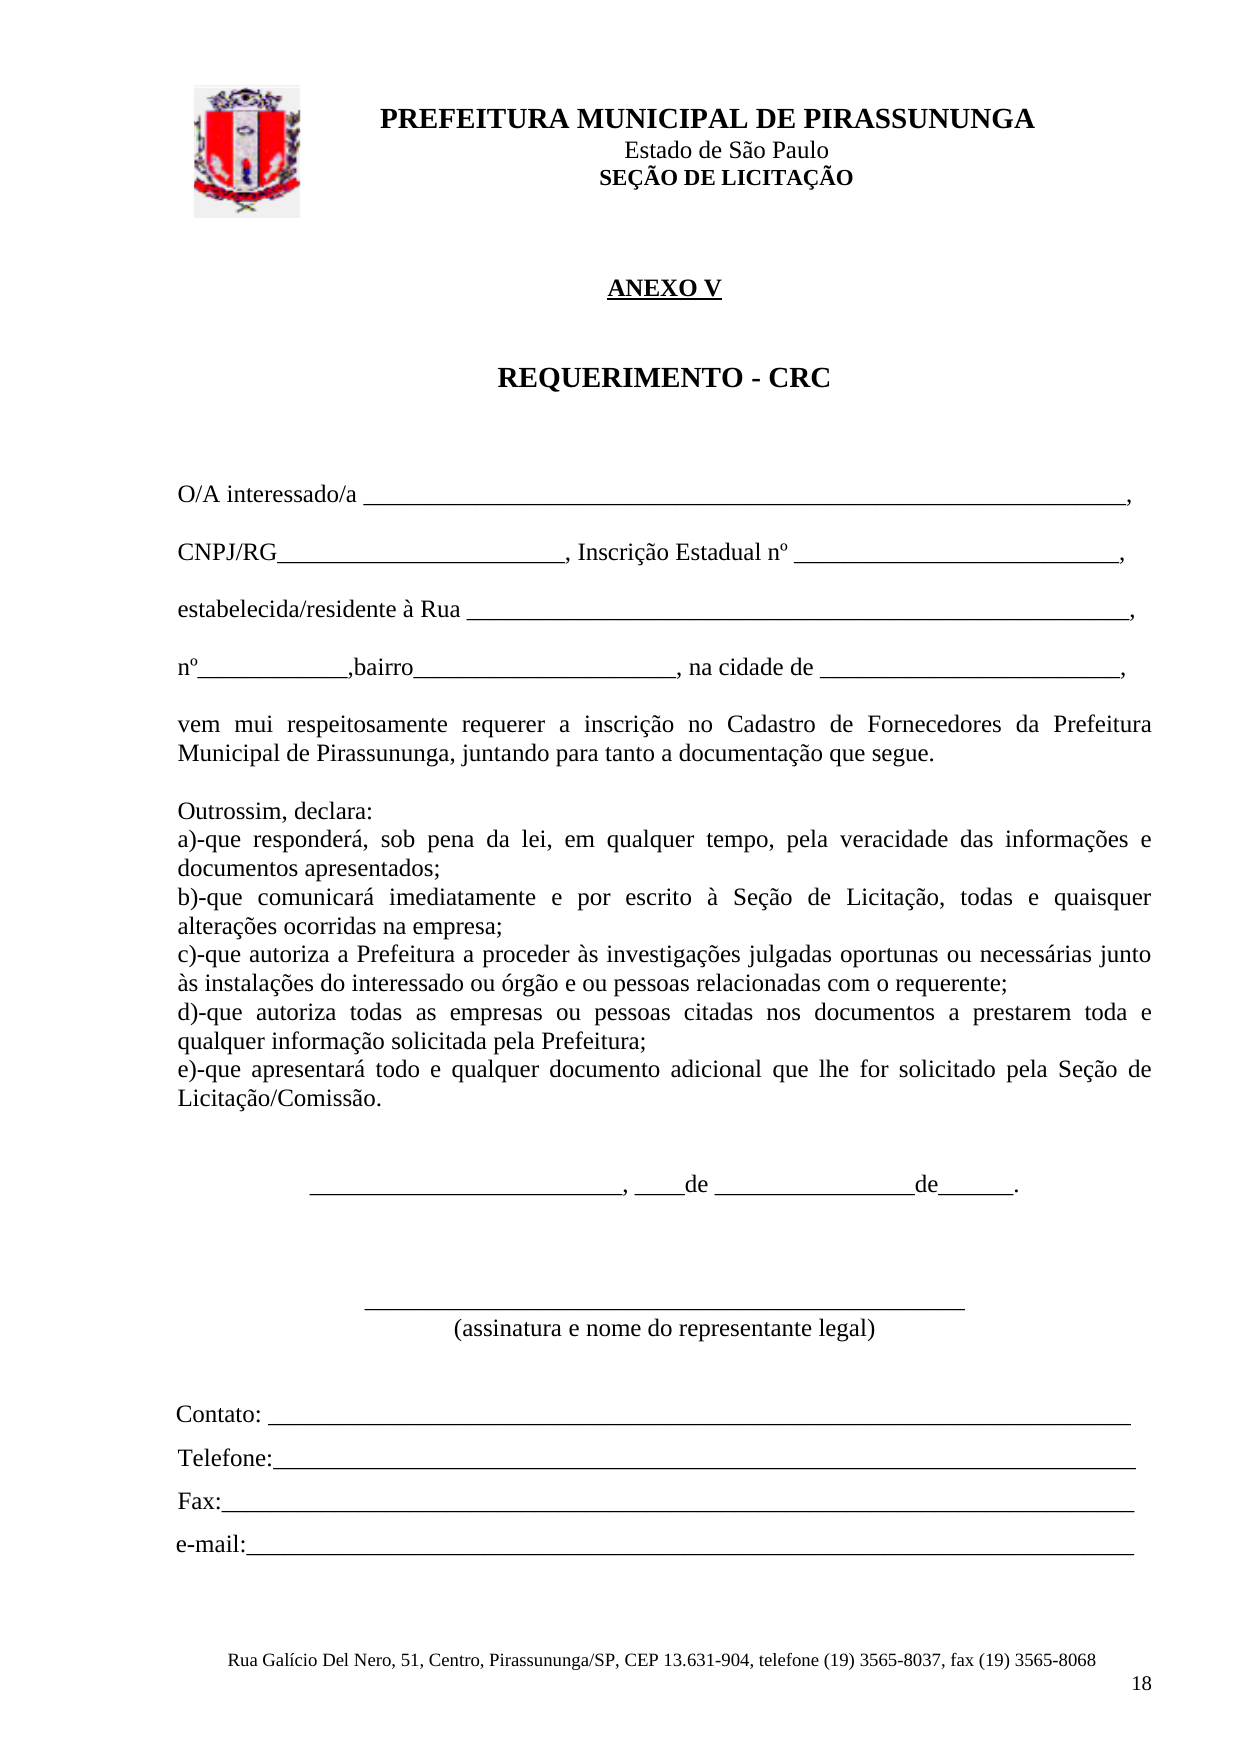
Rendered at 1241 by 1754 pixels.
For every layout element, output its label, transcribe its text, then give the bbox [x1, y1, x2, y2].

text b)-que comunicará imediatamente e por escrito à Seção de Licitação, todas e quaisquer alterações ocorridas na empresa; [177, 882, 1152, 939]
text Fax:_________________________________________________________________________ [177, 1486, 1152, 1514]
text d)-que autoriza todas as empresas ou pessoas citadas nos documentos a prestarem toda e qualquer informação solicitada pela Prefeitura; [177, 997, 1152, 1054]
text Outrossim, declara: [177, 796, 1152, 824]
text c)-que autoriza a Prefeitura a proceder às investigações julgadas oportunas ou necessárias junto às instalações do interessado ou órgão e ou pessoas relacionadas com o requerente; [177, 939, 1152, 997]
text estabelecida/residente à Rua _____________________________________________________, [177, 594, 1152, 623]
text (assinatura e nome do representante legal) [177, 1313, 1152, 1342]
text a)-que responderá, sob pena da lei, em qualquer tempo, pela veracidade das informações e documentos apresentados; [177, 824, 1152, 882]
text O/A interessado/a _____________________________________________________________, [177, 479, 1152, 508]
text ANEXO V [177, 273, 1152, 302]
text e)-que apresentará todo e qualquer documento adicional que lhe for solicitado pela Seção de Licitação/Comissão. [177, 1054, 1152, 1112]
text REQUERIMENTO - CRC [177, 360, 1152, 393]
text vem mui respeitosamente requerer a inscrição no Cadastro de Fornecedores da Prefeitura Municipal de Pirassununga, juntando para tanto a documentação que segue. [177, 709, 1152, 767]
text e-mail:_______________________________________________________________________ [176, 1529, 1152, 1558]
text _________________________, ____de ________________de______. [177, 1169, 1152, 1198]
text Contato: _____________________________________________________________________ [176, 1399, 1152, 1428]
text ________________________________________________ [177, 1284, 1152, 1313]
text Telefone:_____________________________________________________________________ [177, 1443, 1152, 1471]
text nº____________,bairro_____________________, na cidade de ________________________, [177, 652, 1152, 681]
text CNPJ/RG_______________________, Inscrição Estadual nº __________________________, [177, 537, 1152, 566]
